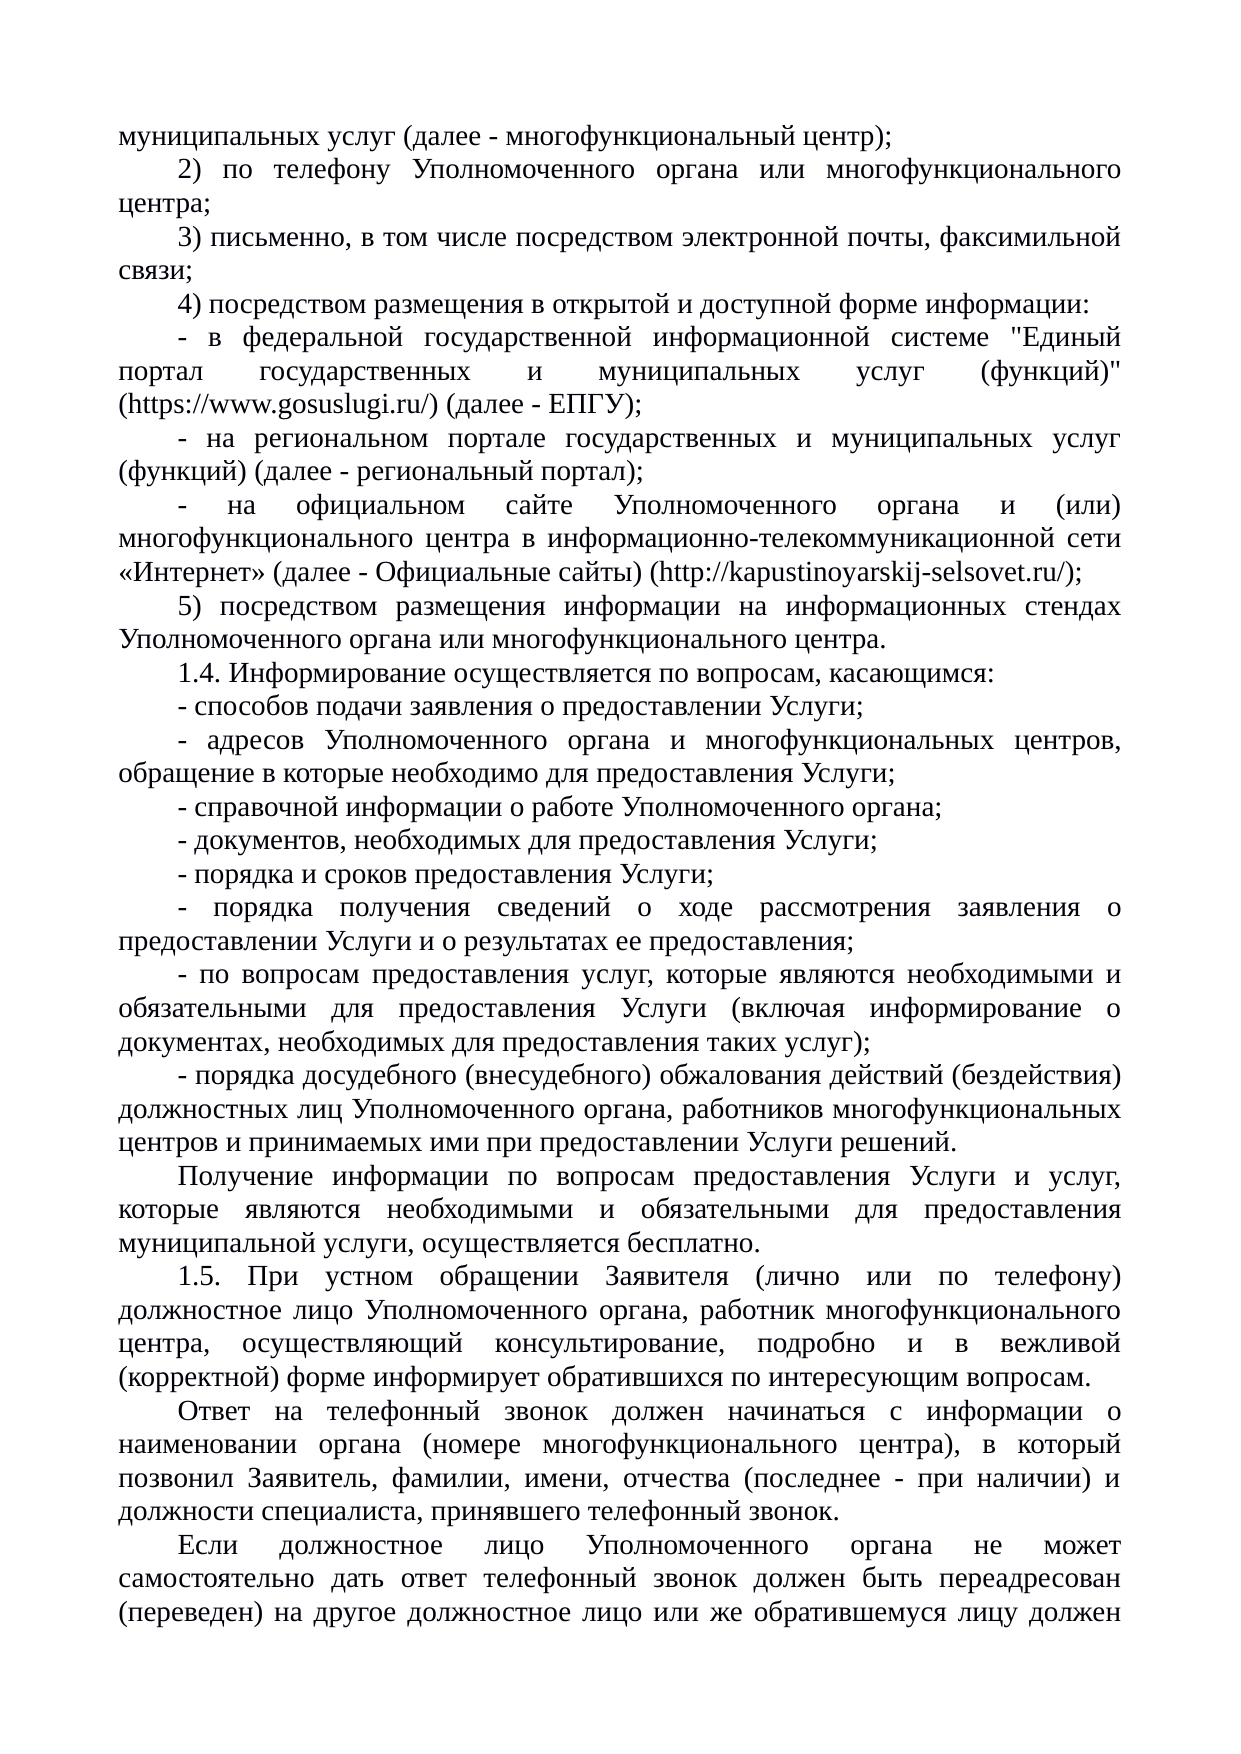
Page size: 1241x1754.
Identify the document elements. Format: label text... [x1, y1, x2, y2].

text - документов, необходимых для предоставления Услуги; [118, 822, 1122, 856]
text - на официальном сайте Уполномоченного органа и (или) многофункционального центра в информационно-телекоммуникационной сети «Интернет» (далее - Официальные сайты) (http://kapustinoyarskij-selsovet.ru/); [118, 487, 1122, 588]
text Ответ на телефонный звонок должен начинаться с информации о наименовании органа (номере многофункционального центра), в который позвонил Заявитель, фамилии, имени, отчества (последнее - при наличии) и должности специалиста, принявшего телефонный звонок. [118, 1393, 1122, 1527]
text Если должностное лицо Уполномоченного органа не может самостоятельно дать ответ телефонный звонок должен быть переадресован (переведен) на другое должностное лицо или же обратившемуся лицу должен [118, 1527, 1122, 1627]
text 1.4. Информирование осуществляется по вопросам, касающимся: [118, 655, 1122, 688]
text 1.5. При устном обращении Заявителя (лично или по телефону) должностное лицо Уполномоченного органа, работник многофункционального центра, осуществляющий консультирование, подробно и в вежливой (корректной) форме информирует обратившихся по интересующим вопросам. [118, 1258, 1122, 1393]
text - справочной информации о работе Уполномоченного органа; [118, 789, 1122, 822]
text 5) посредством размещения информации на информационных стендах Уполномоченного органа или многофункционального центра. [118, 588, 1122, 655]
text - на региональном портале государственных и муниципальных услуг (функций) (далее - региональный портал); [118, 420, 1122, 487]
text 2) по телефону Уполномоченного органа или многофункционального центра; [118, 152, 1122, 219]
text Получение информации по вопросам предоставления Услуги и услуг, которые являются необходимыми и обязательными для предоставления муниципальной услуги, осуществляется бесплатно. [118, 1158, 1122, 1258]
text муниципальных услуг (далее - многофункциональный центр); [118, 118, 1122, 152]
text - способов подачи заявления о предоставлении Услуги; [118, 688, 1122, 722]
text - в федеральной государственной информационной системе "Единый портал государственных и муниципальных услуг (функций)" (https://www.gosuslugi.ru/) (далее - ЕПГУ); [118, 319, 1122, 420]
text - адресов Уполномоченного органа и многофункциональных центров, обращение в которые необходимо для предоставления Услуги; [118, 722, 1122, 789]
text - порядка получения сведений о ходе рассмотрения заявления о предоставлении Услуги и о результатах ее предоставления; [118, 889, 1122, 957]
text - порядка и сроков предоставления Услуги; [118, 856, 1122, 889]
text 4) посредством размещения в открытой и доступной форме информации: [118, 286, 1122, 319]
text 3) письменно, в том числе посредством электронной почты, факсимильной связи; [118, 219, 1122, 286]
text - по вопросам предоставления услуг, которые являются необходимыми и обязательными для предоставления Услуги (включая информирование о документах, необходимых для предоставления таких услуг); [118, 957, 1122, 1057]
text - порядка досудебного (внесудебного) обжалования действий (бездействия) должностных лиц Уполномоченного органа, работников многофункциональных центров и принимаемых ими при предоставлении Услуги решений. [118, 1057, 1122, 1158]
